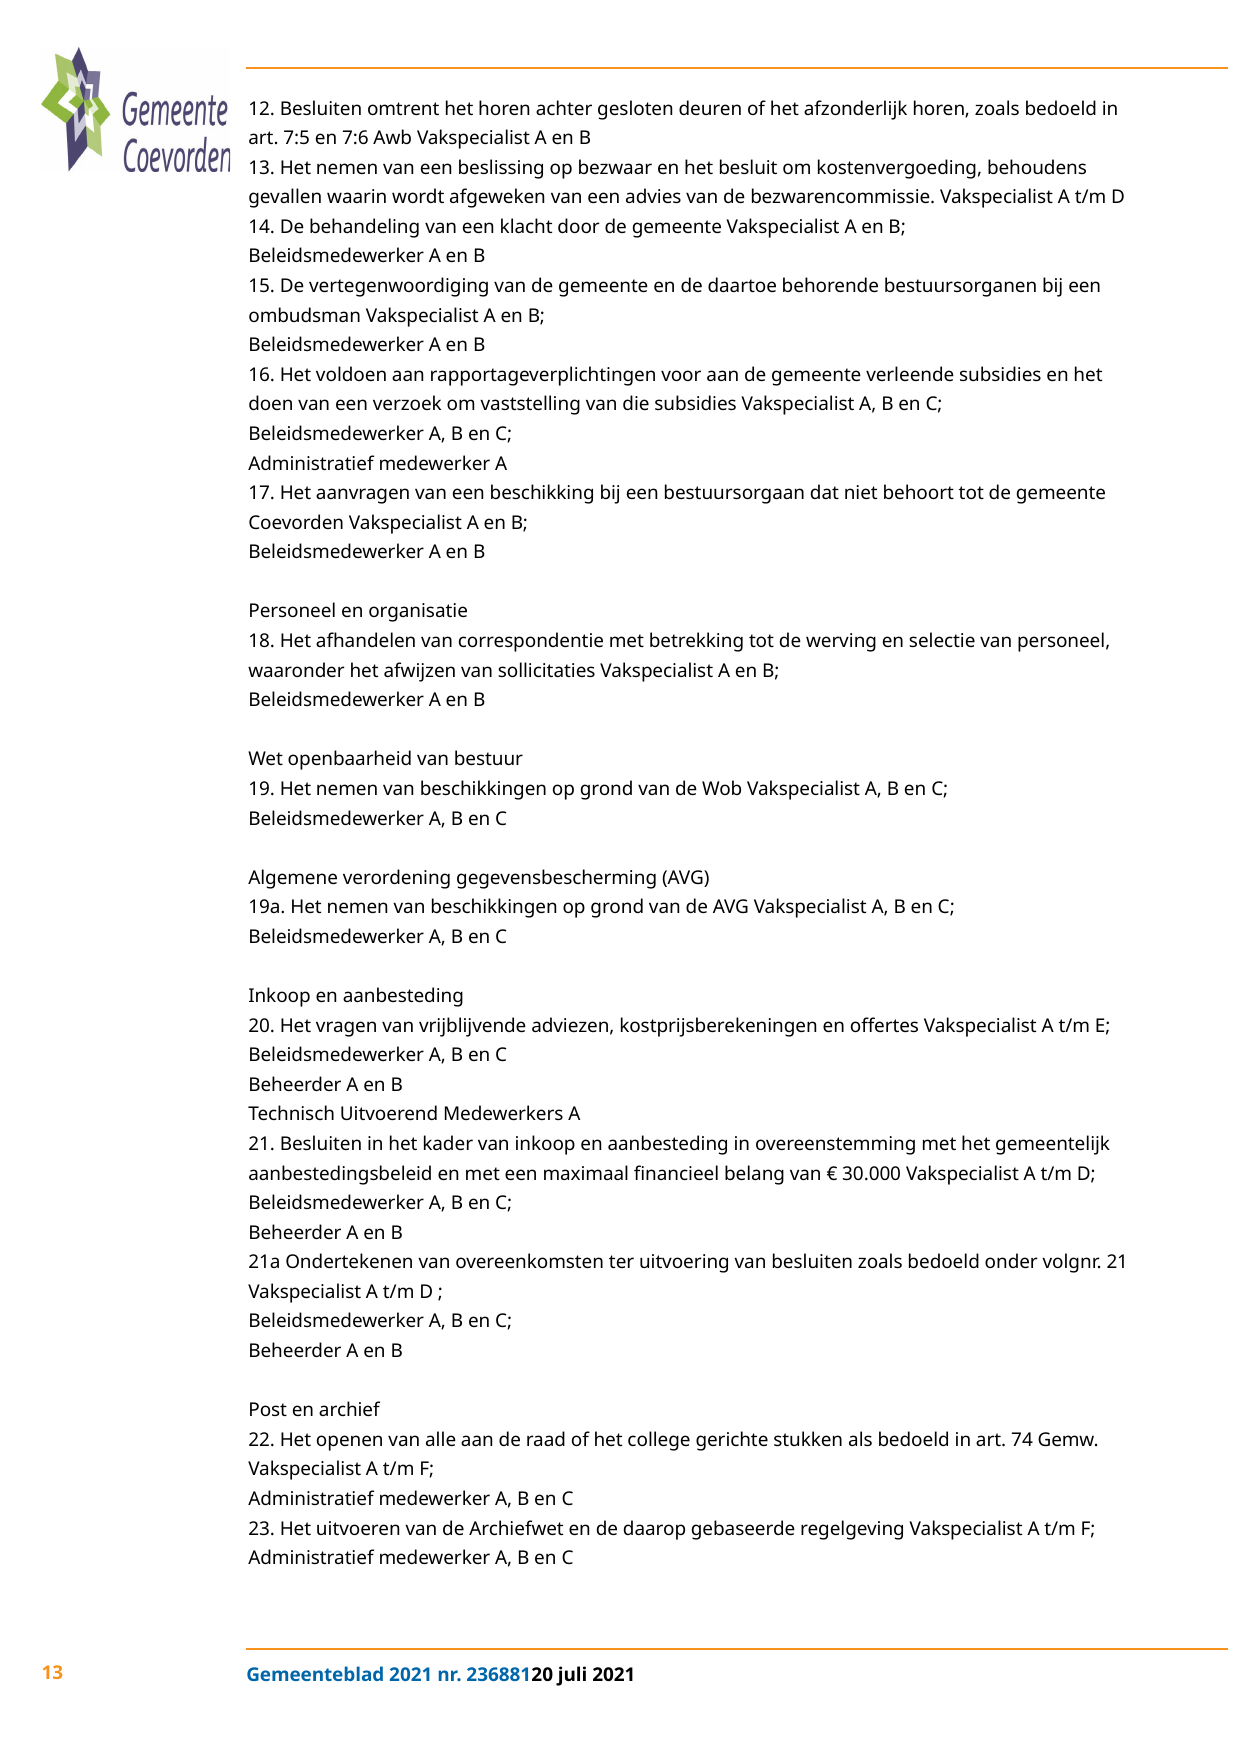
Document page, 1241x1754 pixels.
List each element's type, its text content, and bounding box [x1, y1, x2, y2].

text 19a. Het nemen van beschikkingen op grond van de AVG Vakspecialist A, B en C; [248, 893, 1152, 919]
text 20. Het vragen van vrijblijvende adviezen, kostprijsberekeningen en offertes Vakspecialist A t/m E; [248, 1012, 1152, 1038]
text Wet openbaarheid van bestuur [248, 746, 1152, 771]
text Beleidsmedewerker A en B [248, 538, 1152, 564]
text Technisch Uitvoerend Medewerkers A [248, 1101, 1152, 1126]
text 21. Besluiten in het kader van inkoop en aanbesteding in overeenstemming met het gemeentelijk aanbestedingsbeleid en met een maximaal financieel belang van € 30.000 Vakspecialist A t/m D; [248, 1130, 1152, 1186]
text Beheerder A en B [248, 1071, 1152, 1097]
text 17. Het aanvragen van een beschikking bij een bestuursorgaan dat niet behoort tot de gemeente Coevorden Vakspecialist A en B; [248, 479, 1152, 535]
text 13. Het nemen van een beslissing op bezwaar en het besluit om kostenvergoeding, behoudens gevallen waarin wordt afgeweken van een advies van de bezwarencommissie. Vakspecialist A t/m D [248, 154, 1152, 209]
text Administratief medewerker A, B en C [248, 1485, 1152, 1511]
text 22. Het openen van alle aan de raad of het college gerichte stukken als bedoeld in art. 74 Gemw. Vakspecialist A t/m F; [248, 1426, 1152, 1481]
text 21a Ondertekenen van overeenkomsten ter uitvoering van besluiten zoals bedoeld onder volgnr. 21 Vakspecialist A t/m D ; [248, 1248, 1152, 1304]
text 15. De vertegenwoordiging van de gemeente en de daartoe behorende bestuursorganen bij een ombudsman Vakspecialist A en B; [248, 272, 1152, 328]
text Beleidsmedewerker A, B en C [248, 805, 1152, 831]
text Beleidsmedewerker A, B en C; [248, 420, 1152, 446]
text Beleidsmedewerker A, B en C; [248, 1189, 1152, 1215]
text Beleidsmedewerker A, B en C; [248, 1308, 1152, 1333]
text Beleidsmedewerker A en B [248, 243, 1152, 268]
text Beheerder A en B [248, 1219, 1152, 1245]
text 19. Het nemen van beschikkingen op grond van de Wob Vakspecialist A, B en C; [248, 775, 1152, 801]
text Beleidsmedewerker A, B en C [248, 923, 1152, 949]
text 14. De behandeling van een klacht door de gemeente Vakspecialist A en B; [248, 213, 1152, 239]
text Beheerder A en B [248, 1337, 1152, 1363]
text Beleidsmedewerker A en B [248, 331, 1152, 357]
text Administratief medewerker A [248, 450, 1152, 476]
text 12. Besluiten omtrent het horen achter gesloten deuren of het afzonderlijk horen, zoals bedoeld in art. 7:5 en 7:6 Awb Vakspecialist A en B [248, 95, 1152, 150]
text Algemene verordening gegevensbescherming (AVG) [248, 864, 1152, 890]
text Personeel en organisatie [248, 598, 1152, 623]
text 18. Het afhandelen van correspondentie met betrekking tot de werving en selectie van personeel, waaronder het afwijzen van sollicitaties Vakspecialist A en B; [248, 627, 1152, 683]
text Inkoop en aanbesteding [248, 982, 1152, 1008]
picture [41, 47, 231, 172]
text Post en archief [248, 1396, 1152, 1422]
text 16. Het voldoen aan rapportageverplichtingen voor aan de gemeente verleende subsidies en het doen van een verzoek om vaststelling van die subsidies Vakspecialist A, B en C; [248, 361, 1152, 416]
text Beleidsmedewerker A, B en C [248, 1041, 1152, 1067]
text Administratief medewerker A, B en C [248, 1544, 1152, 1570]
text Beleidsmedewerker A en B [248, 686, 1152, 712]
text 23. Het uitvoeren van de Archiefwet en de daarop gebaseerde regelgeving Vakspecialist A t/m F; [248, 1515, 1152, 1541]
